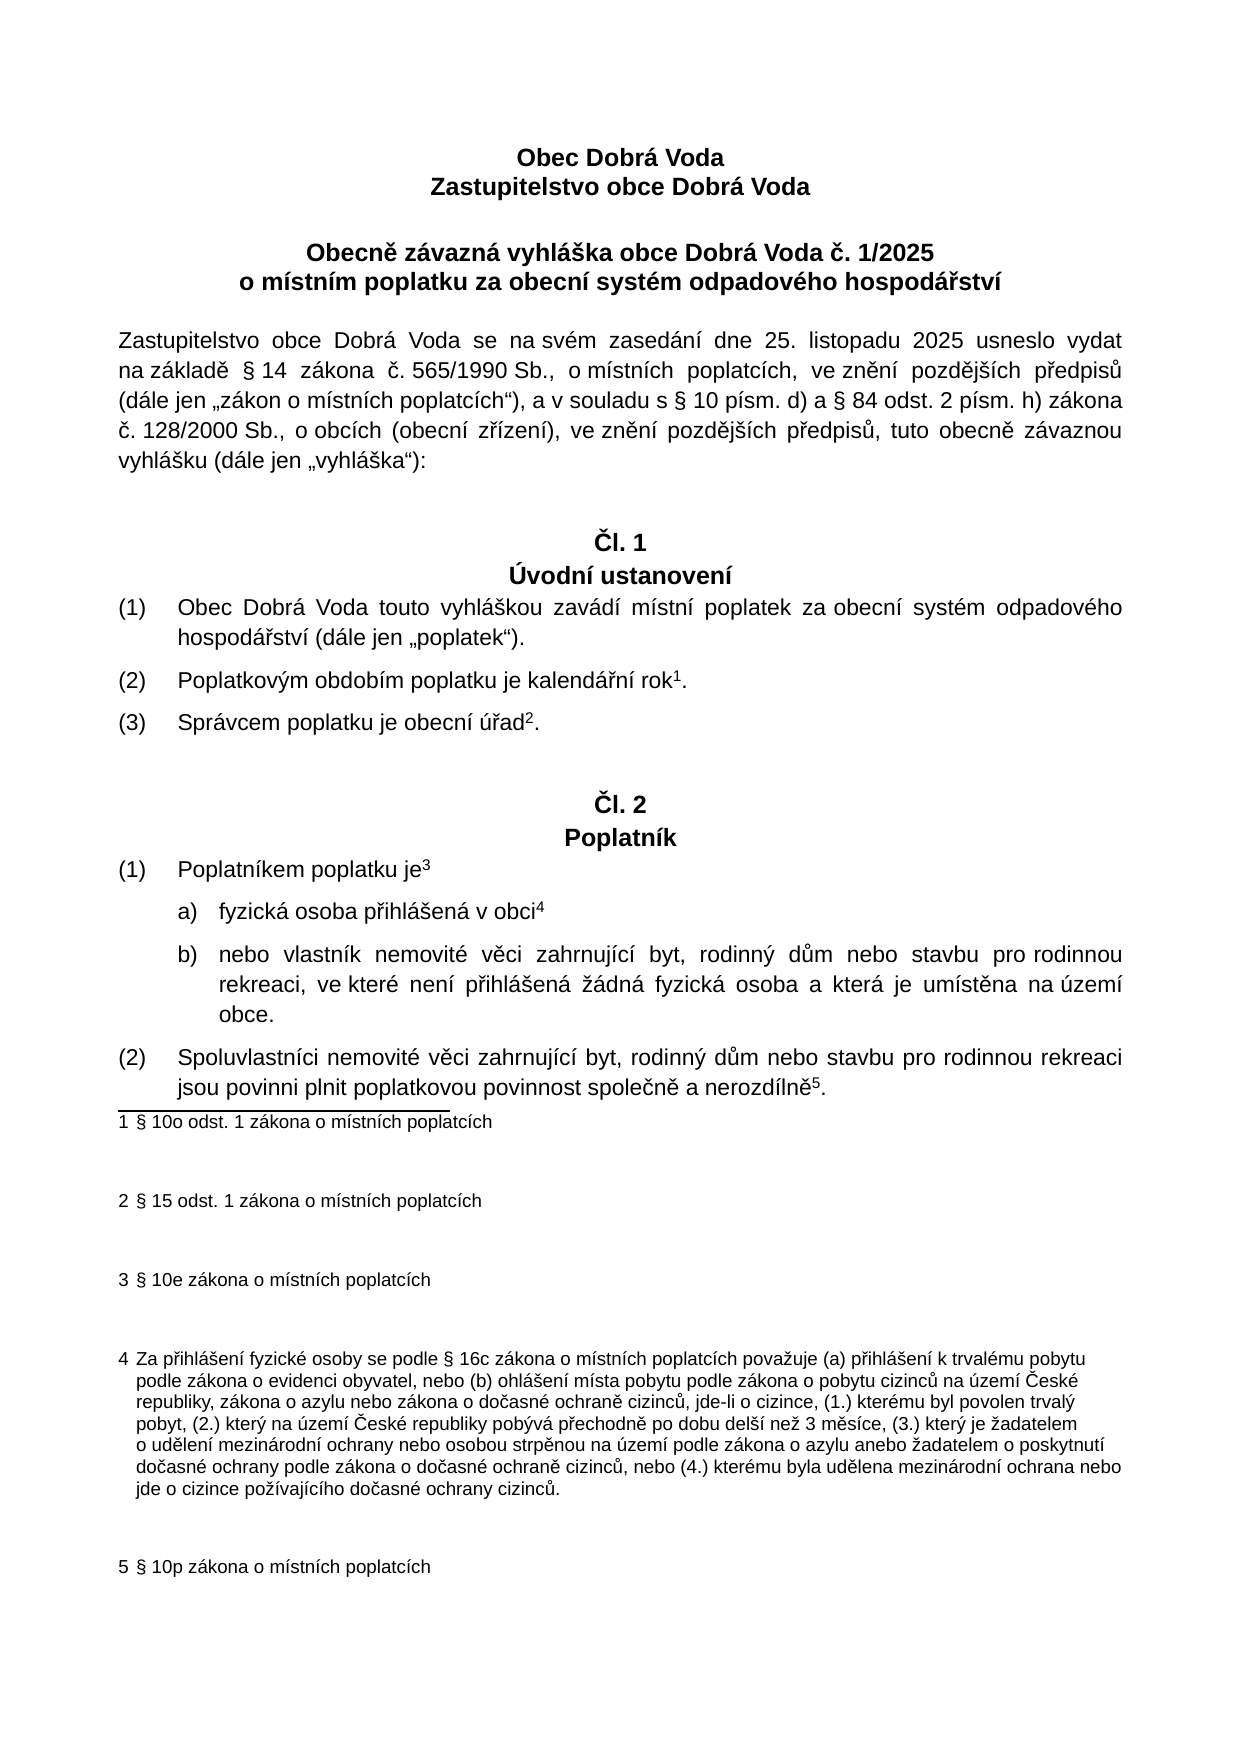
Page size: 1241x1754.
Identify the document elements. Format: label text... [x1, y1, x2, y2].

list § 10p zákona o místních poplatcích [118, 1556, 1122, 1578]
list § 15 odst. 1 zákona o místních poplatcích [118, 1190, 1122, 1211]
list Obec Dobrá Voda touto vyhláškou zavádí místní poplatek za obecní systém odpadového hospodářství (dále jen „poplatek“). [118, 594, 1122, 650]
text Obec Dobrá Voda Zastupitelstvo obce Dobrá Voda [118, 143, 1122, 201]
list Spoluvlastníci nemovité věci zahrnující byt, rodinný dům nebo stavbu pro rodinnou rekreaci jsou povinni plnit poplatkovou povinnost společně a nerozdílně. [118, 1044, 1122, 1101]
text Zastupitelstvo obce Dobrá Voda se na svém zasedání dne 25. listopadu 2025 usneslo vydat na základě § 14 zákona č. 565/1990 Sb., o místních poplatcích, ve znění pozdějších předpisů (dále jen „zákon o místních poplatcích“), a v souladu s § 10 písm. d) a § 84 odst. 2 písm. h) zákona č. 128/2000 Sb., o obcích (obecní zřízení), ve znění pozdějších předpisů, tuto obecně závaznou vyhlášku (dále jen „vyhláška“): [118, 327, 1122, 474]
subtitle Čl. 1 Úvodní ustanovení [118, 528, 1122, 589]
list § 10e zákona o místních poplatcích [118, 1269, 1122, 1290]
subtitle Čl. 2 Poplatník [118, 789, 1122, 851]
subtitle Obecně závazná vyhláška obce Dobrá Voda č. 1/2025 o místním poplatku za obecní systém odpadového hospodářství [118, 238, 1122, 295]
list Správcem poplatku je obecní úřad. [118, 709, 1122, 736]
list Poplatníkem poplatku je [118, 856, 1122, 882]
list § 10o odst. 1 zákona o místních poplatcích [118, 1111, 1122, 1132]
list fyzická osoba přihlášená v obci [177, 898, 1122, 925]
list Za přihlášení fyzické osoby se podle § 16c zákona o místních poplatcích považuje (a) přihlášení k trvalému pobytu podle zákona o evidenci obyvatel, nebo (b) ohlášení místa pobytu podle zákona o pobytu cizinců na území České republiky, zákona o azylu nebo zákona o dočasné ochraně cizinců, jde-li o cizince, (1.) kterému byl povolen trvalý pobyt, (2.) který na území České republiky pobývá přechodně po dobu delší než 3 měsíce, (3.) který je žadatelem o udělení mezinárodní ochrany nebo osobou strpěnou na území podle zákona o azylu anebo žadatelem o poskytnutí dočasné ochrany podle zákona o dočasné ochraně cizinců, nebo (4.) kterému byla udělena mezinárodní ochrana nebo jde o cizince požívajícího dočasné ochrany cizinců. [118, 1348, 1122, 1499]
list nebo vlastník nemovité věci zahrnující byt, rodinný dům nebo stavbu pro rodinnou rekreaci, ve které není přihlášená žádná fyzická osoba a která je umístěna na území obce. [177, 941, 1122, 1028]
list Poplatkovým obdobím poplatku je kalendářní rok. [118, 667, 1122, 693]
